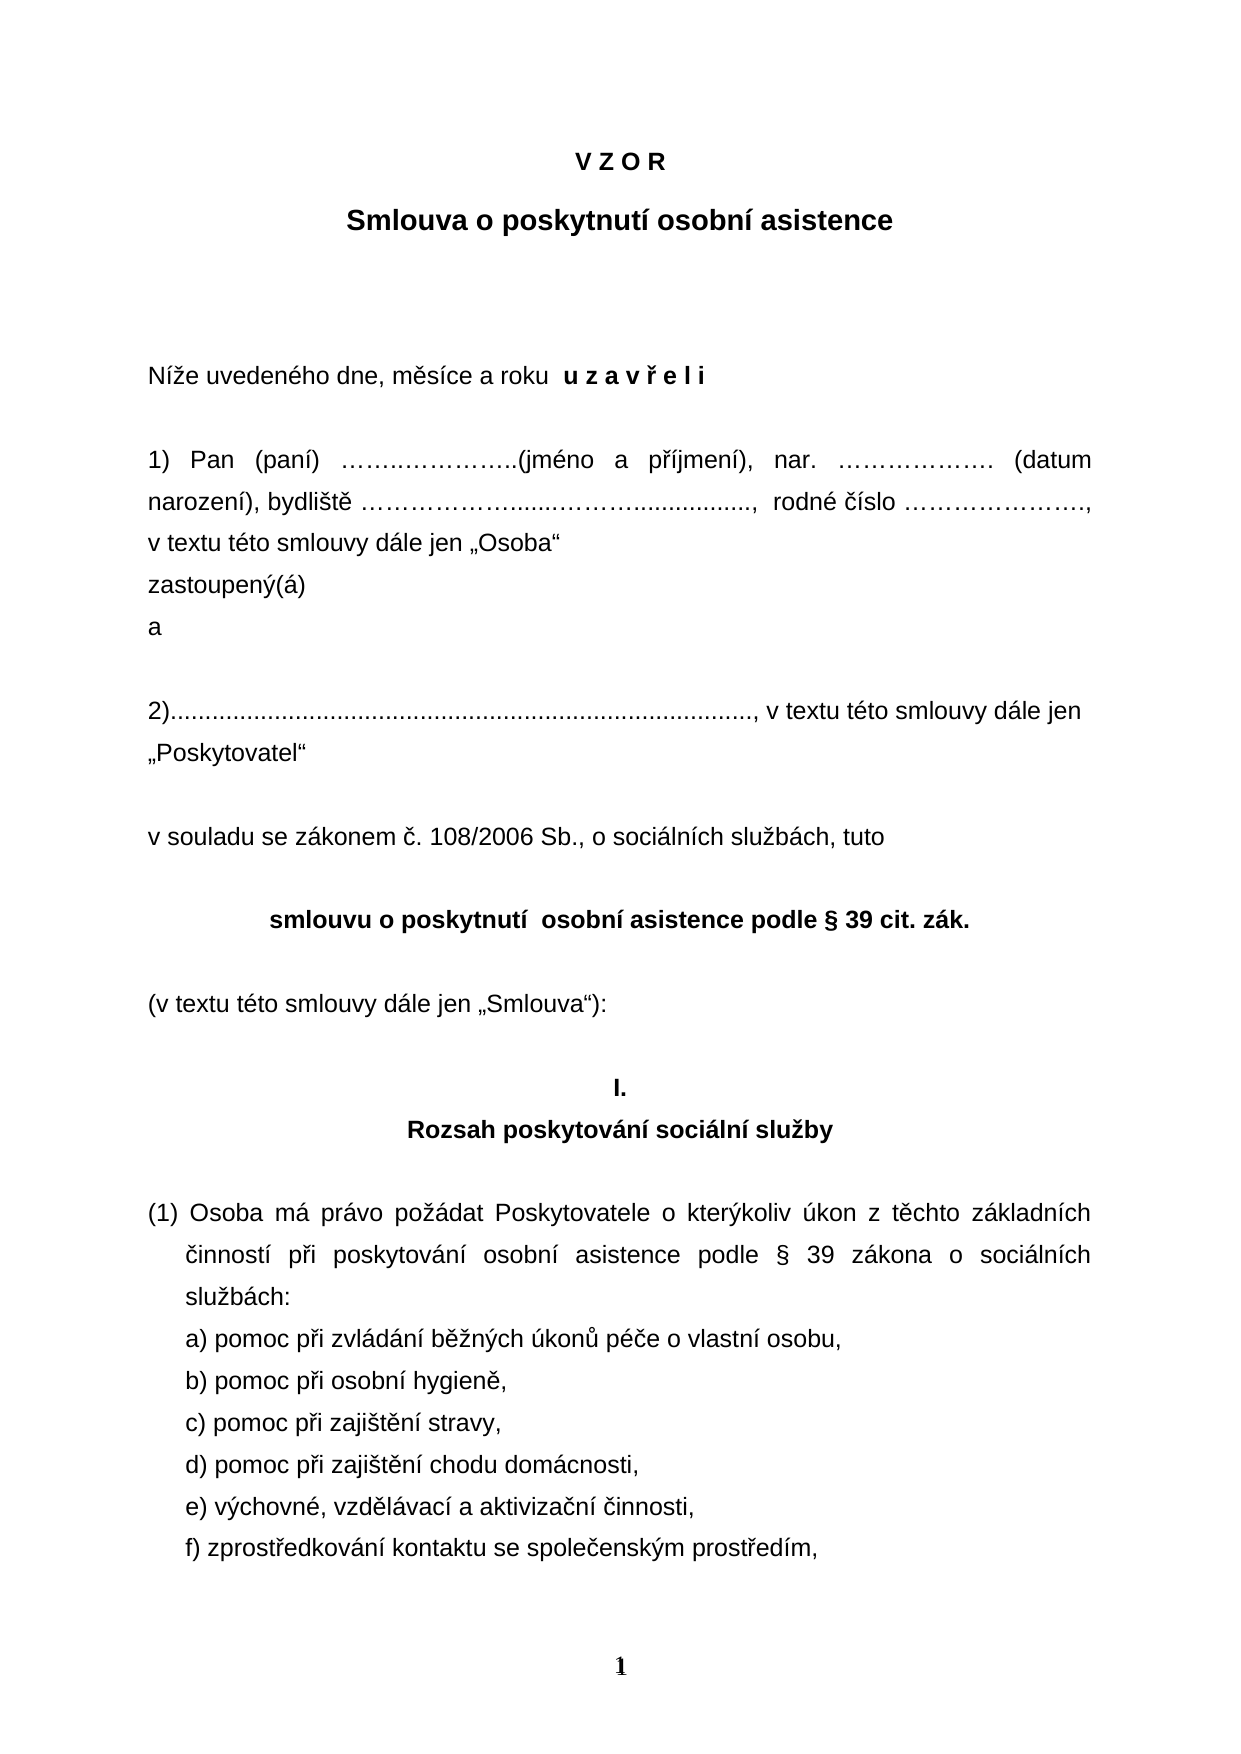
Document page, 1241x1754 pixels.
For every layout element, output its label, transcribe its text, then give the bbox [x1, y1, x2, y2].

text v souladu se zákonem č. 108/2006 Sb., o sociálních službách, tuto [148, 822, 1092, 850]
text smlouvu o poskytnutí osobní asistence podle § 39 cit. zák. [148, 906, 1092, 934]
text zastoupený(á) [148, 571, 1092, 599]
text d) pomoc při zajištění chodu domácnosti, [185, 1450, 1092, 1478]
text Níže uvedeného dne, měsíce a roku u z a v ř e l i [148, 362, 1092, 389]
text a [148, 613, 1092, 641]
text I. [148, 1073, 1092, 1101]
text 1) Pan (paní) ……..…………..(jméno a příjmení), nar. ………………. (datum narození), bydliště ……………….......………................., rodné číslo …………………., v textu této smlouvy dále jen „Osoba“ [148, 445, 1092, 557]
text a) pomoc při zvládání běžných úkonů péče o vlastní osobu, [185, 1325, 1092, 1353]
text b) pomoc při osobní hygieně, [148, 1367, 1092, 1394]
text f) zprostředkování kontaktu se společenským prostředím, [148, 1534, 1092, 1562]
text (v textu této smlouvy dále jen „Smlouva“): [148, 990, 1092, 1018]
text e) výchovné, vzdělávací a aktivizační činnosti, [148, 1492, 1092, 1520]
text 2)...................................................................................., v textu této smlouvy dále jen „Poskytovatel“ [148, 697, 1092, 766]
text Rozsah poskytování sociální služby [148, 1115, 1092, 1143]
title V Z O R [148, 148, 1092, 176]
text c) pomoc při zajištění stravy, [148, 1408, 1092, 1436]
text (1) Osoba má právo požádat Poskytovatele o kterýkoliv úkon z těchto základních činností při poskytování osobní asistence podle § 39 zákona o sociálních službách: [148, 1199, 1092, 1311]
title Smlouva o poskytnutí osobní asistence [148, 203, 1092, 236]
